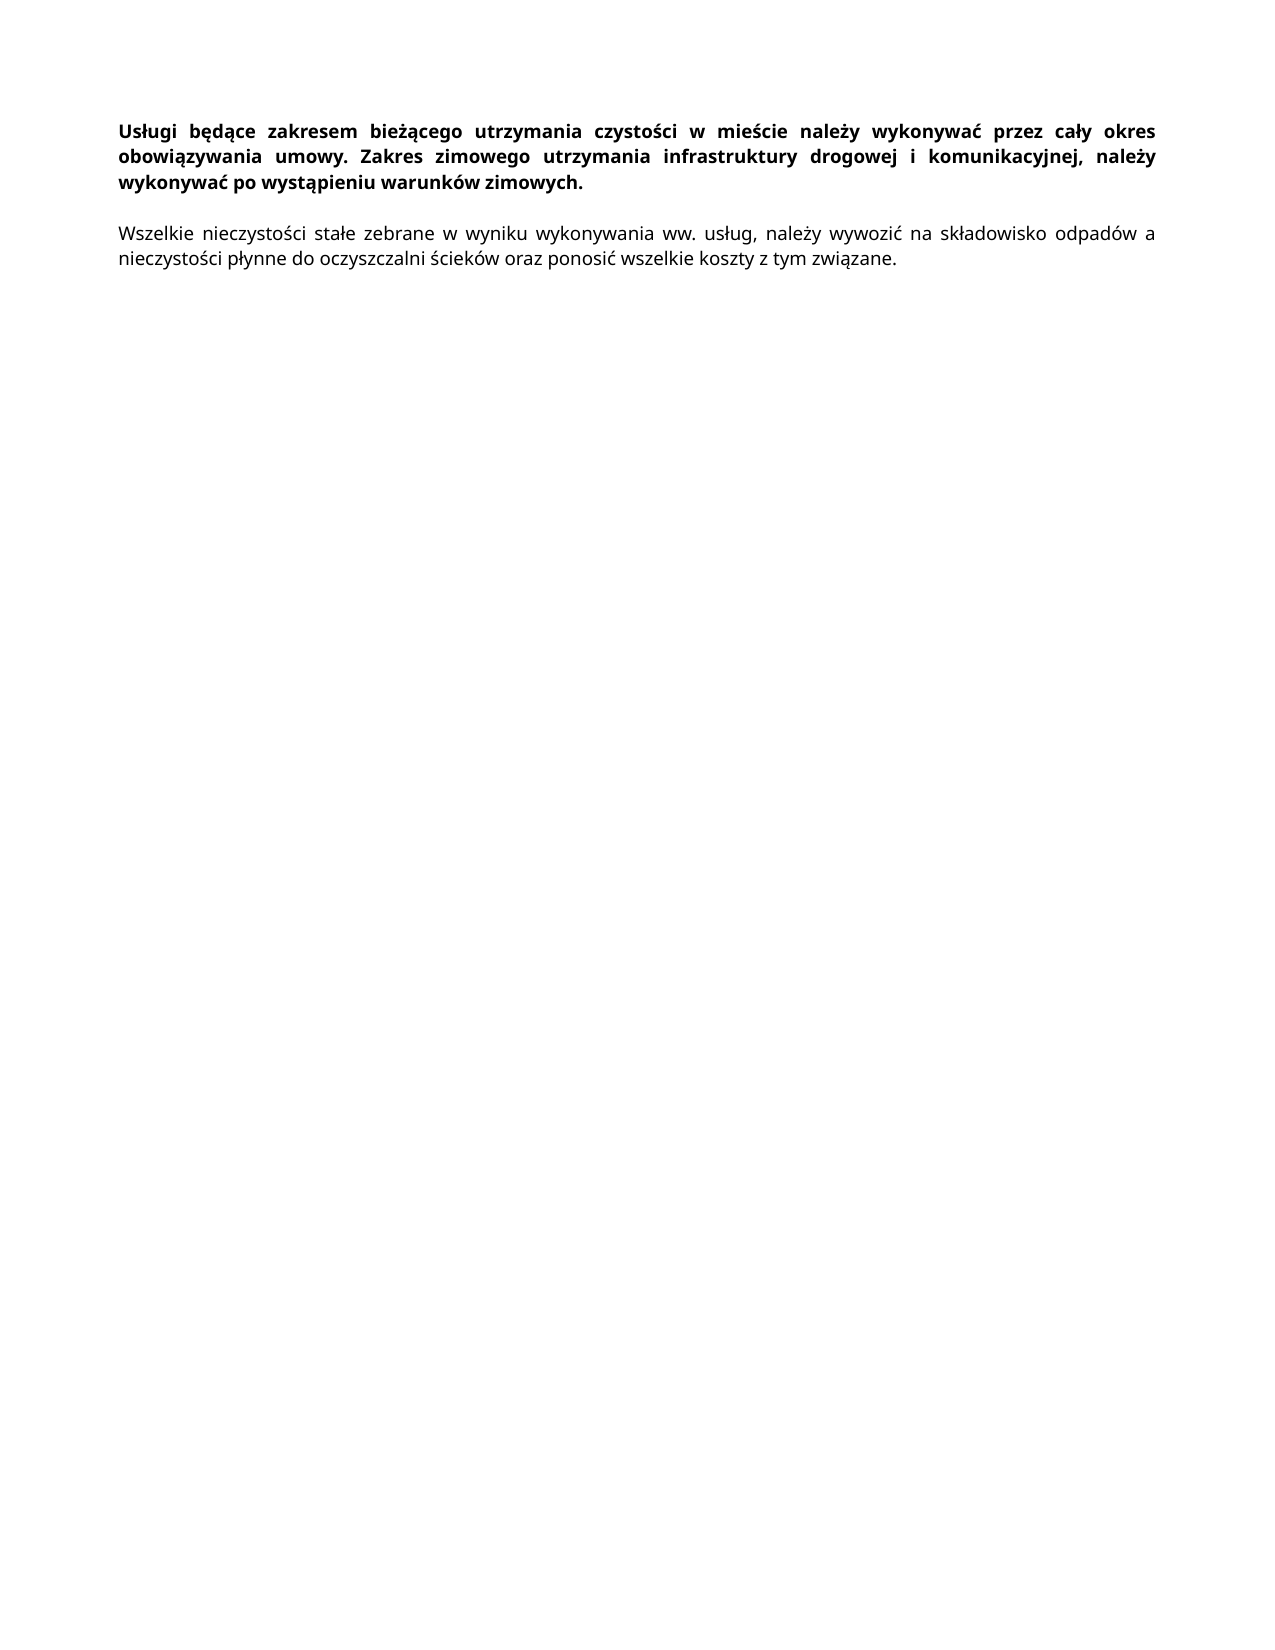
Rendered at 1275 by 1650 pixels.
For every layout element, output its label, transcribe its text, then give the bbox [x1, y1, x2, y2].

text Wszelkie nieczystości stałe zebrane w wyniku wykonywania ww. usług, należy wywozić na składowisko odpadów a nieczystości płynne do oczyszczalni ścieków oraz ponosić wszelkie koszty z tym związane. [118, 220, 1157, 271]
text Usługi będące zakresem bieżącego utrzymania czystości w mieście należy wykonywać przez cały okres obowiązywania umowy. Zakres zimowego utrzymania infrastruktury drogowej i komunikacyjnej, należy wykonywać po wystąpieniu warunków zimowych. [118, 118, 1157, 195]
